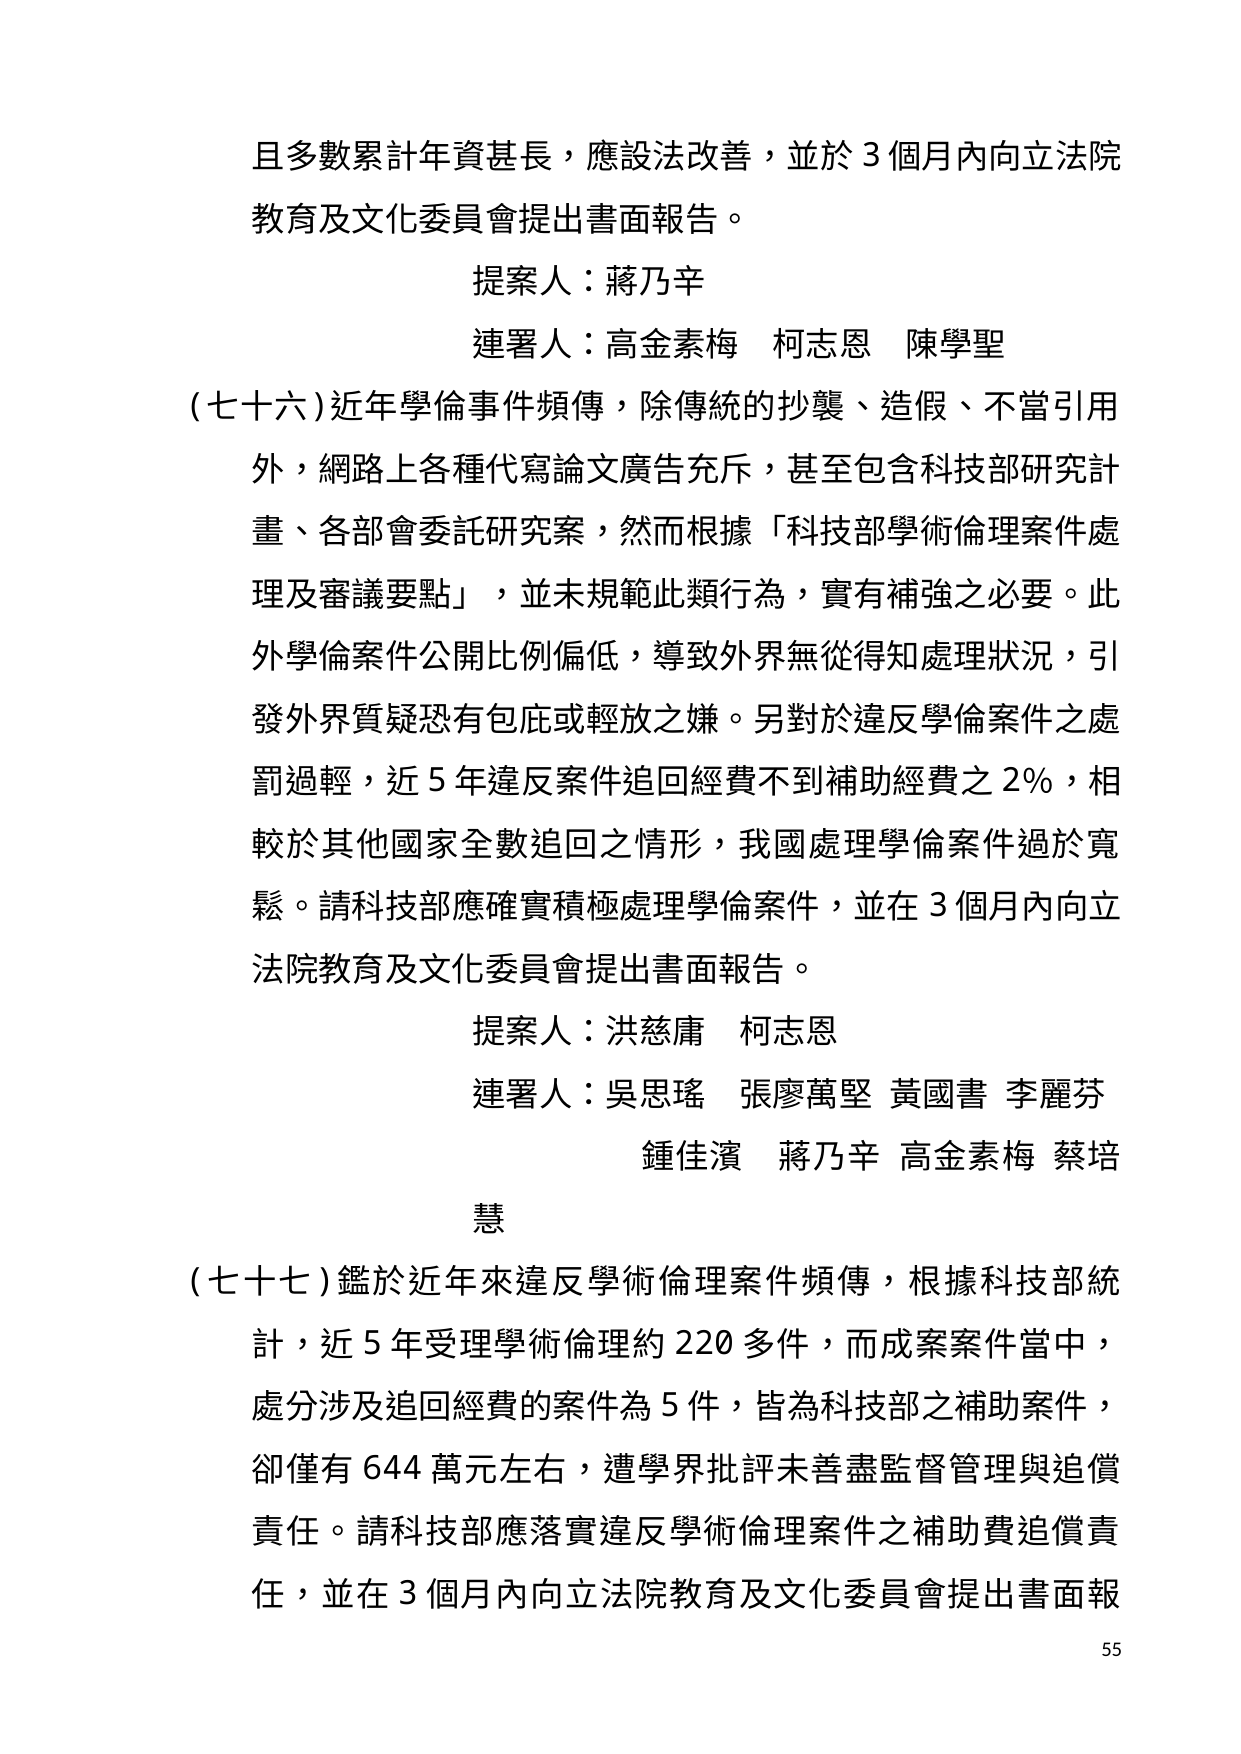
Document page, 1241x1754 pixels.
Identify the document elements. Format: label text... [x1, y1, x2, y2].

text 提案人：蔣乃辛 [472, 237, 1122, 300]
text (七十六)近年學倫事件頻傳，除傳統的抄襲、造假、不當引用外，網路上各種代寫論文廣告充斥，甚至包含科技部研究計畫、各部會委託研究案，然而根據「科技部學術倫理案件處理及審議要點」，並未規範此類行為，實有補強之必要。此外學倫案件公開比例偏低，導致外界無從得知處理狀況，引發外界質疑恐有包庇或輕放之嫌。另對於違反學倫案件之處罰過輕，近5年違反案件追回經費不到補助經費之2％，相較於其他國家全數追回之情形，我國處理學倫案件過於寬鬆。請科技部應確實積極處理學倫案件，並在3個月內向立法院教育及文化委員會提出書面報告。 [185, 362, 1122, 987]
text 連署人：高金素梅 柯志恩 陳學聖 [472, 300, 1122, 362]
text 提案人：洪慈庸 柯志恩 [472, 987, 1122, 1050]
text 鍾佳濱 蔣乃辛 高金素梅 蔡培慧 [472, 1112, 1122, 1237]
text (七十七)鑑於近年來違反學術倫理案件頻傳，根據科技部統計，近5年受理學術倫理約220多件，而成案案件當中，處分涉及追回經費的案件為5件，皆為科技部之補助案件，卻僅有644萬元左右，遭學界批評未善盡監督管理與追償責任。請科技部應落實違反學術倫理案件之補助費追償責任，並在3個月內向立法院教育及文化委員會提出書面報 [185, 1237, 1122, 1612]
text 連署人：吳思瑤 張廖萬堅 黃國書 李麗芬 [472, 1050, 1122, 1112]
text 且多數累計年資甚長，應設法改善，並於3個月內向立法院教育及文化委員會提出書面報告。 [185, 112, 1122, 237]
